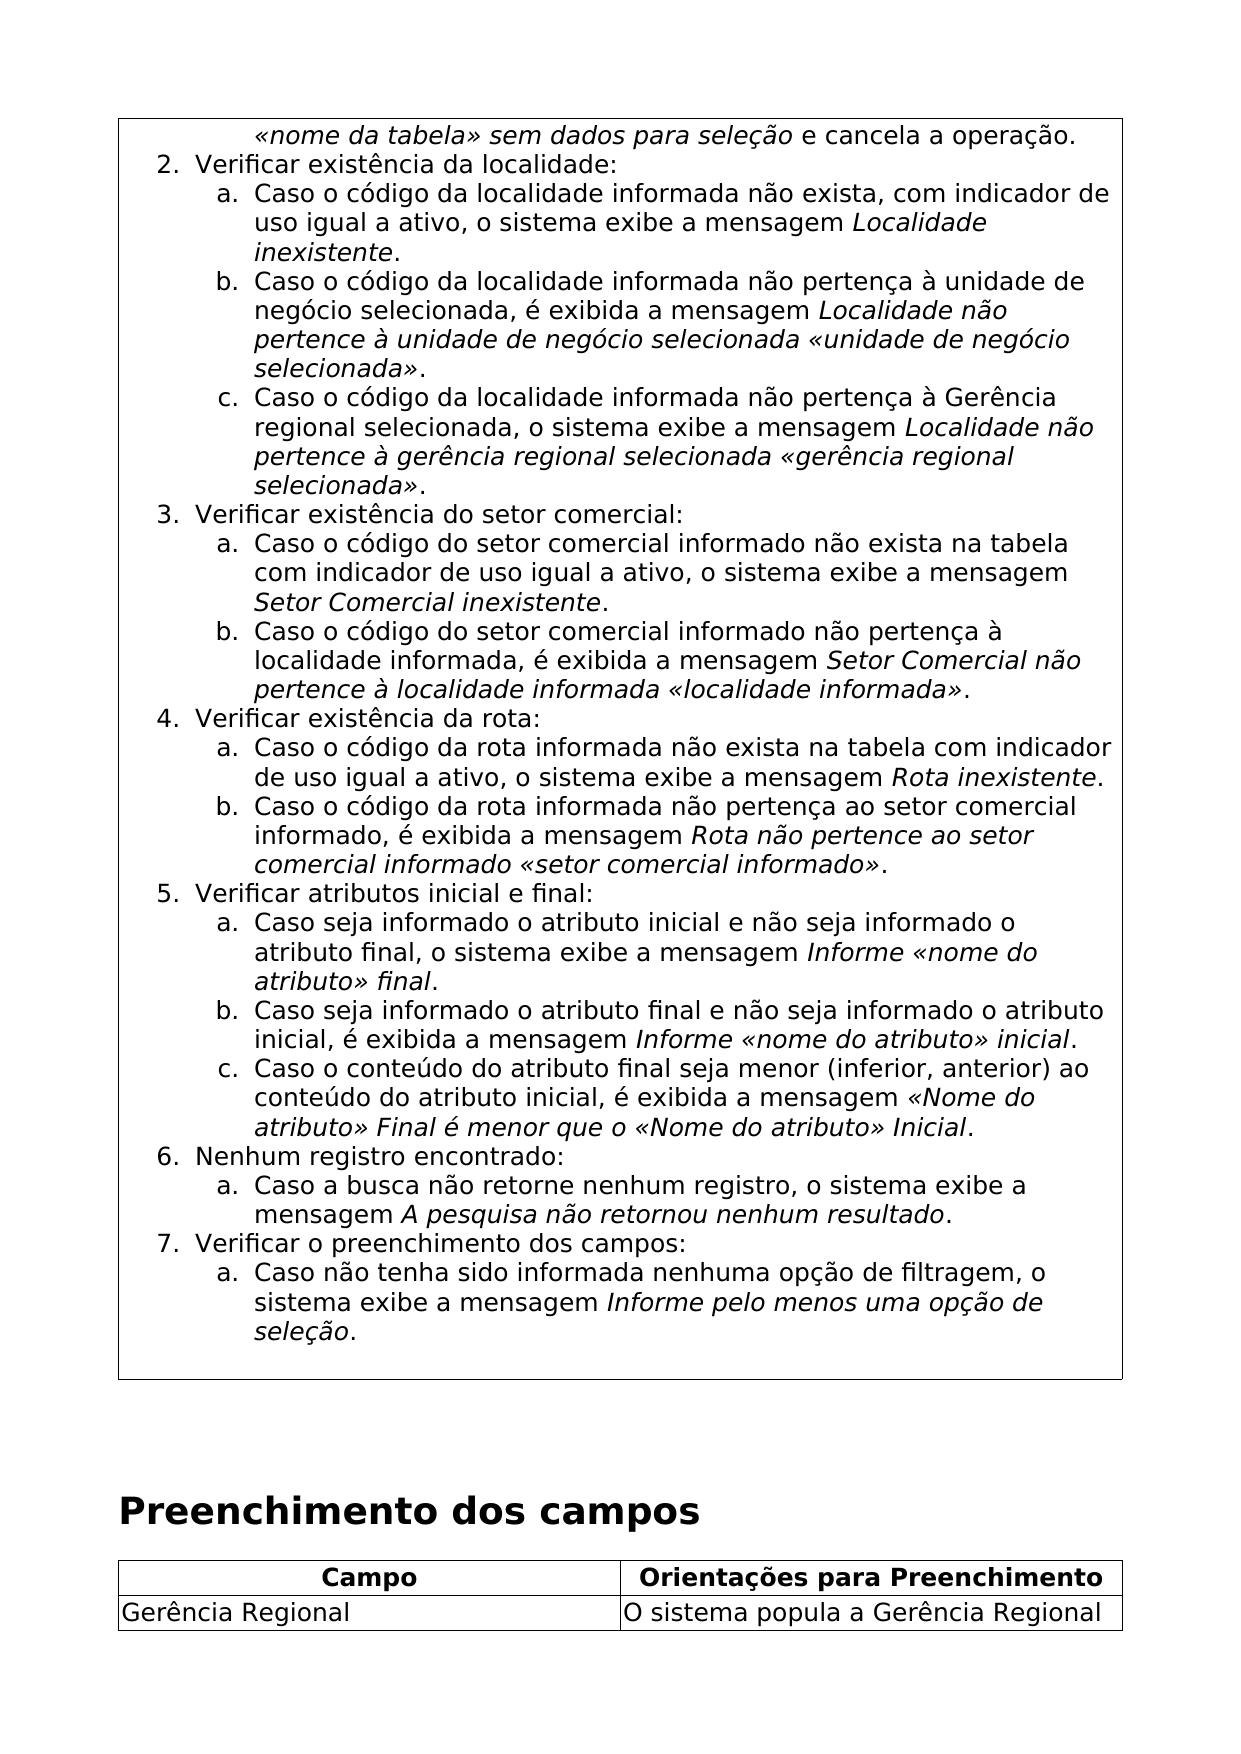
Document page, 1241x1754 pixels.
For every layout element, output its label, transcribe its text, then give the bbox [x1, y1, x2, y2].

table_cell O sistema popula a Gerência Regional [621, 1596, 1122, 1630]
table_header Campo [119, 1561, 620, 1595]
subtitle Preenchimento dos campos [118, 1489, 1122, 1533]
table_header «nome da tabela» sem dados para seleção e cancela a operação. Verificar existência da localidade: Caso o código da localidade informada não exista, com indicador de uso igual a ativo, o sistema exibe a mensagem Localidade inexistente. Caso o código da localidade informada não pertença à unidade de negócio selecionada, é exibida a mensagem Localidade não pertence à unidade de negócio selecionada «unidade de negócio selecionada». Caso o código da localidade informada não pertença à Gerência regional selecionada, o sistema exibe a mensagem Localidade não pertence à gerência regional selecionada «gerência regional selecionada». Verificar existência do setor comercial: Caso o código do setor comercial informado não exista na tabela com indicador de uso igual a ativo, o sistema exibe a mensagem Setor Comercial inexistente. Caso o código do setor comercial informado não pertença à localidade informada, é exibida a mensagem Setor Comercial não pertence à localidade informada «localidade informada». Verificar existência da rota: Caso o código da rota informada não exista na tabela com indicador de uso igual a ativo, o sistema exibe a mensagem Rota inexistente. Caso o código da rota informada não pertença ao setor comercial informado, é exibida a mensagem Rota não pertence ao setor comercial informado «setor comercial informado». Verificar atributos inicial e final: Caso seja informado o atributo inicial e não seja informado o atributo final, o sistema exibe a mensagem Informe «nome do atributo» final. Caso seja informado o atributo final e não seja informado o atributo inicial, é exibida a mensagem Informe «nome do atributo» inicial. Caso o conteúdo do atributo final seja menor (inferior, anterior) ao conteúdo do atributo inicial, é exibida a mensagem «Nome do atributo» Final é menor que o «Nome do atributo» Inicial. Nenhum registro encontrado: Caso a busca não retorne nenhum registro, o sistema exibe a mensagem A pesquisa não retornou nenhum resultado. Verificar o preenchimento dos campos: Caso não tenha sido informada nenhuma opção de filtragem, o sistema exibe a mensagem Informe pelo menos uma opção de seleção. [119, 119, 1122, 1378]
table_header Orientações para Preenchimento [621, 1561, 1122, 1595]
table_cell Gerência Regional [119, 1596, 620, 1630]
